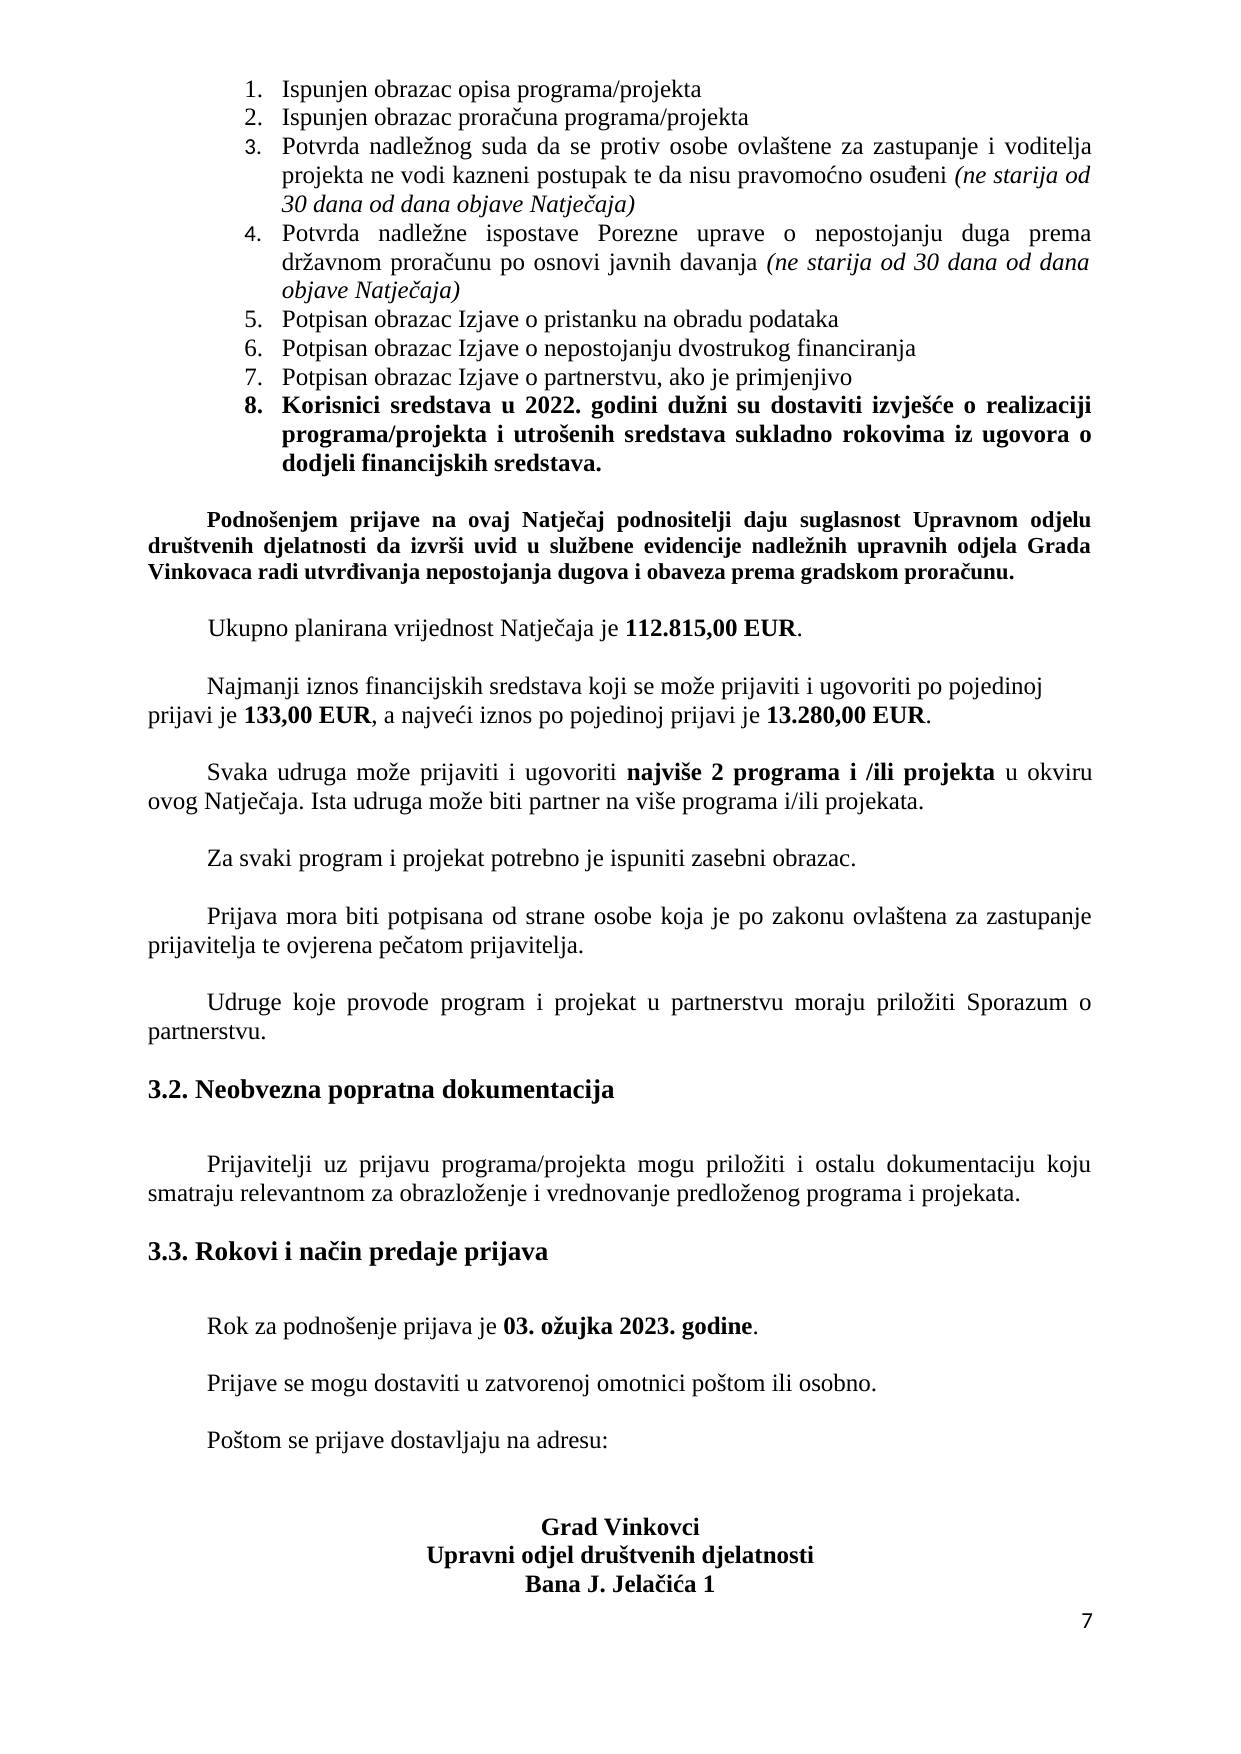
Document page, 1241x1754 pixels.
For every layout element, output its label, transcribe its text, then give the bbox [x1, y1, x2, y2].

subtitle 3.2. Neobvezna popratna dokumentacija [148, 1073, 1093, 1104]
list Potvrda nadležnog suda da se protiv osobe ovlaštene za zastupanje i voditelja projekta ne vodi kazneni postupak te da nisu pravomoćno osuđeni (ne starija od 30 dana od dana objave Natječaja) [244, 131, 1093, 218]
list Potpisan obrazac Izjave o pristanku na obradu podataka [244, 304, 1093, 333]
subtitle 3.3. Rokovi i način predaje prijava [148, 1236, 1093, 1267]
list Ispunjen obrazac opisa programa/projekta [244, 74, 1093, 102]
list Potvrda nadležne ispostave Porezne uprave o nepostojanju duga prema državnom proračunu po osnovi javnih davanja (ne starija od 30 dana od dana objave Natječaja) [244, 218, 1093, 304]
text Grad Vinkovci [148, 1512, 1093, 1541]
text Prijavitelji uz prijavu programa/projekta mogu priložiti i ostalu dokumentaciju koju smatraju relevantnom za obrazloženje i vrednovanje predloženog programa i projekata. [148, 1149, 1093, 1207]
list Potpisan obrazac Izjave o partnerstvu, ako je primjenjivo [244, 362, 1093, 391]
text Rok za podnošenje prijava je 03. ožujka 2023. godine. [148, 1311, 1093, 1340]
text Upravni odjel društvenih djelatnosti [148, 1541, 1093, 1569]
text Podnošenjem prijave na ovaj Natječaj podnositelji daju suglasnost Upravnom odjelu društvenih djelatnosti da izvrši uvid u službene evidencije nadležnih upravnih odjela Grada Vinkovaca radi utvrđivanja nepostojanja dugova i obaveza prema gradskom proračunu. [148, 506, 1093, 585]
text Udruge koje provode program i projekat u partnerstvu moraju priložiti Sporazum o partnerstvu. [148, 987, 1093, 1045]
text Poštom se prijave dostavljaju na adresu: [148, 1426, 1093, 1454]
text Najmanji iznos financijskih sredstava koji se može prijaviti i ugovoriti po pojedinoj prijavi je 133,00 EUR, a najveći iznos po pojedinoj prijavi je 13.280,00 EUR. [148, 671, 1093, 728]
list Ispunjen obrazac proračuna programa/projekta [244, 102, 1093, 131]
text Bana J. Jelačića 1 [148, 1569, 1093, 1598]
text Svaka udruga može prijaviti i ugovoriti najviše 2 programa i /ili projekta u okviru ovog Natječaja. Ista udruga može biti partner na više programa i/ili projekata. [148, 757, 1093, 815]
list Korisnici sredstava u 2022. godini dužni su dostaviti izvješće o realizaciji programa/projekta i utrošenih sredstava sukladno rokovima iz ugovora o dodjeli financijskih sredstava. [244, 391, 1093, 477]
text Za svaki program i projekat potrebno je ispuniti zasebni obrazac. [148, 843, 1093, 872]
text Ukupno planirana vrijednost Natječaja je 112.815,00 EUR. [148, 613, 1093, 642]
text Prijave se mogu dostaviti u zatvorenoj omotnici poštom ili osobno. [148, 1368, 1093, 1397]
text Prijava mora biti potpisana od strane osobe koja je po zakonu ovlaštena za zastupanje prijavitelja te ovjerena pečatom prijavitelja. [148, 901, 1093, 958]
list Potpisan obrazac Izjave o nepostojanju dvostrukog financiranja [244, 333, 1093, 362]
